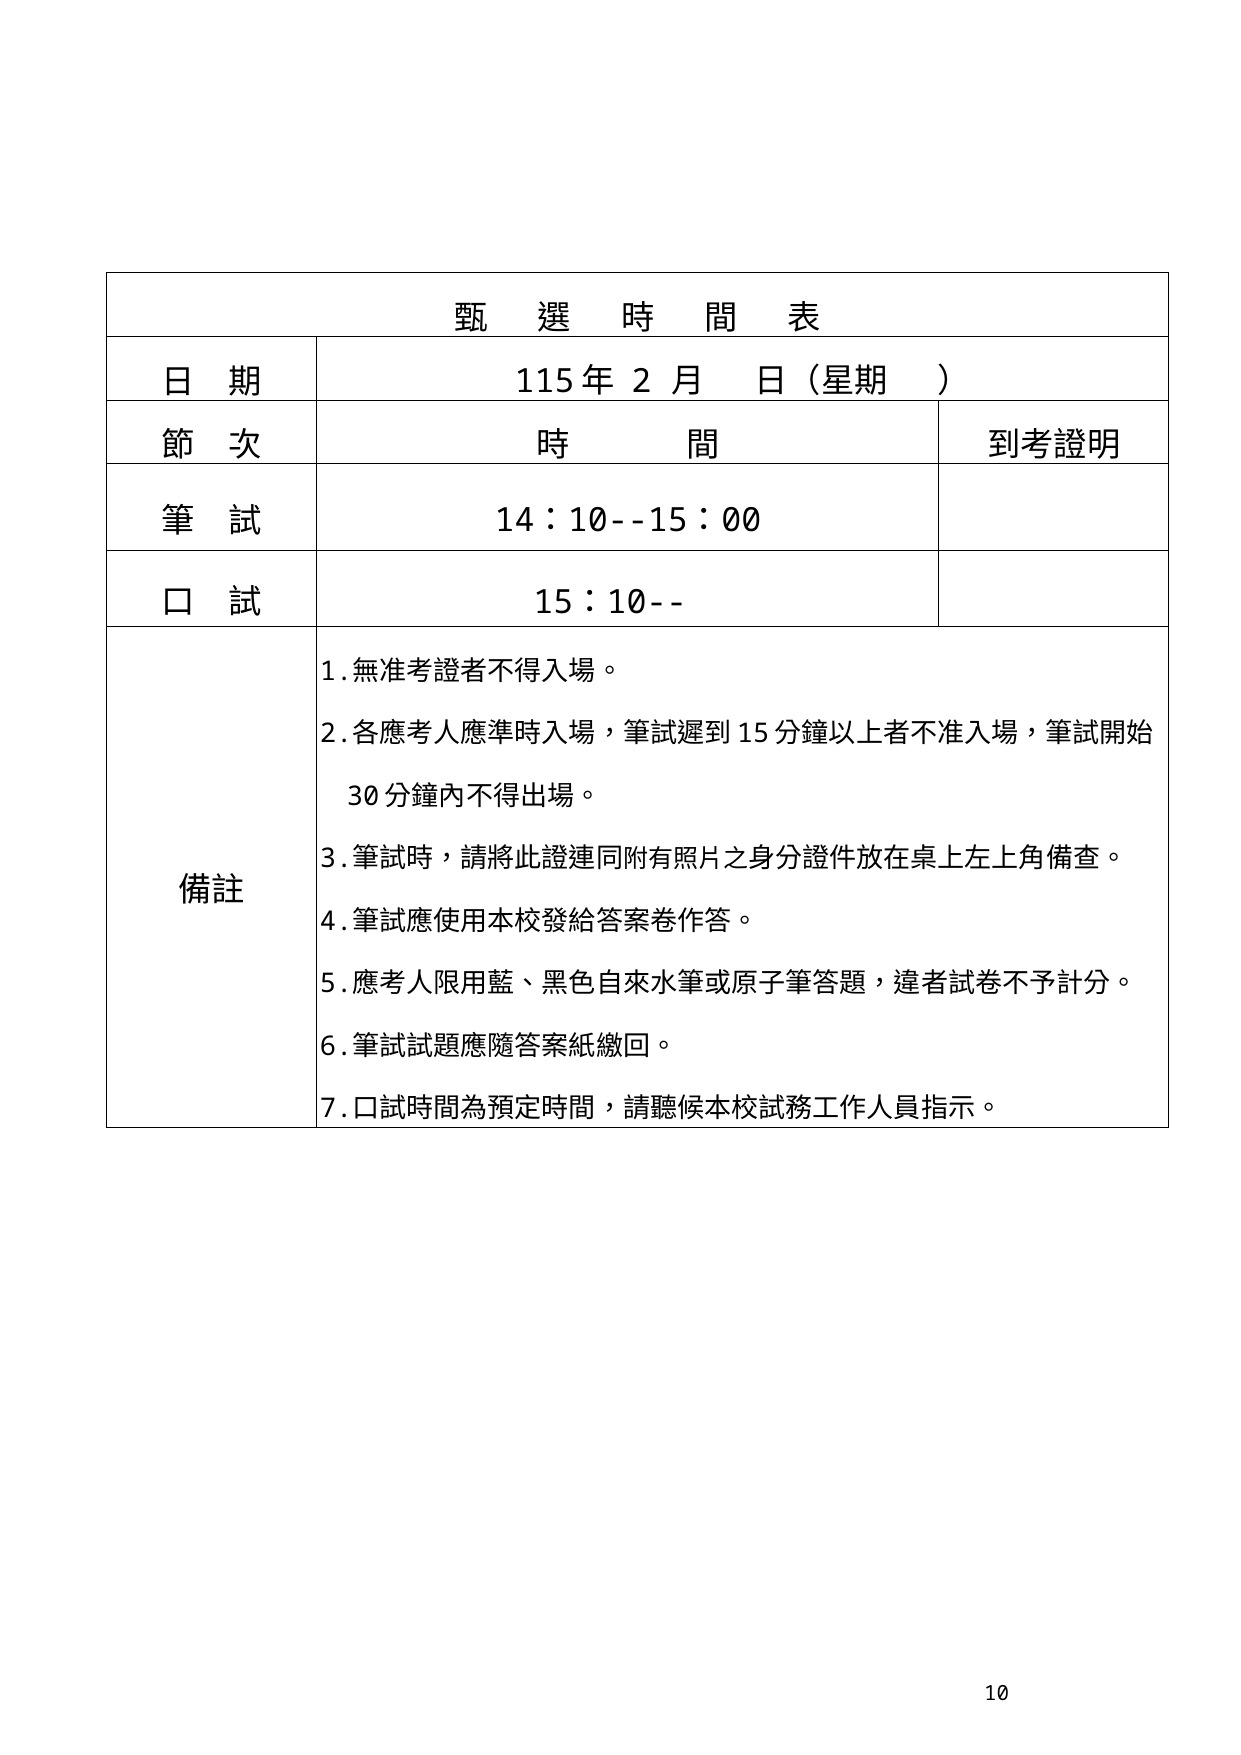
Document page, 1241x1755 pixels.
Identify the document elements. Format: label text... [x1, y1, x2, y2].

table_cell 1.無准考證者不得入場。 2.各應考人應準時入場，筆試遲到15分鐘以上者不准入場，筆試開始30分鐘內不得出場。 3.筆試時，請將此證連同附有照片之身分證件放在桌上左上角備查。 4.筆試應使用本校發給答案卷作答。 5.應考人限用藍、黑色自來水筆或原子筆答題，違者試卷不予計分。 6.筆試試題應隨答案紙繳回。 7.口試時間為預定時間，請聽候本校試務工作人員指示。 [317, 627, 1168, 1127]
table_cell 14：10--15：00 [317, 464, 938, 550]
table_cell 15：10-- [317, 551, 938, 626]
table_cell 筆 試 [107, 464, 316, 550]
table_header 甄 選 時 間 表 [107, 273, 1168, 336]
table_cell 口 試 [107, 551, 316, 626]
table_cell 日 期 [107, 337, 316, 399]
table_cell 時 間 [317, 401, 938, 463]
table_cell [939, 551, 1168, 626]
table_cell 備註 [107, 627, 316, 1127]
table_cell 節 次 [107, 401, 316, 463]
table_cell [939, 464, 1168, 550]
table_cell 到考證明 [939, 401, 1168, 463]
table_cell 115年 2 月 日（星期 ） [317, 337, 1168, 399]
